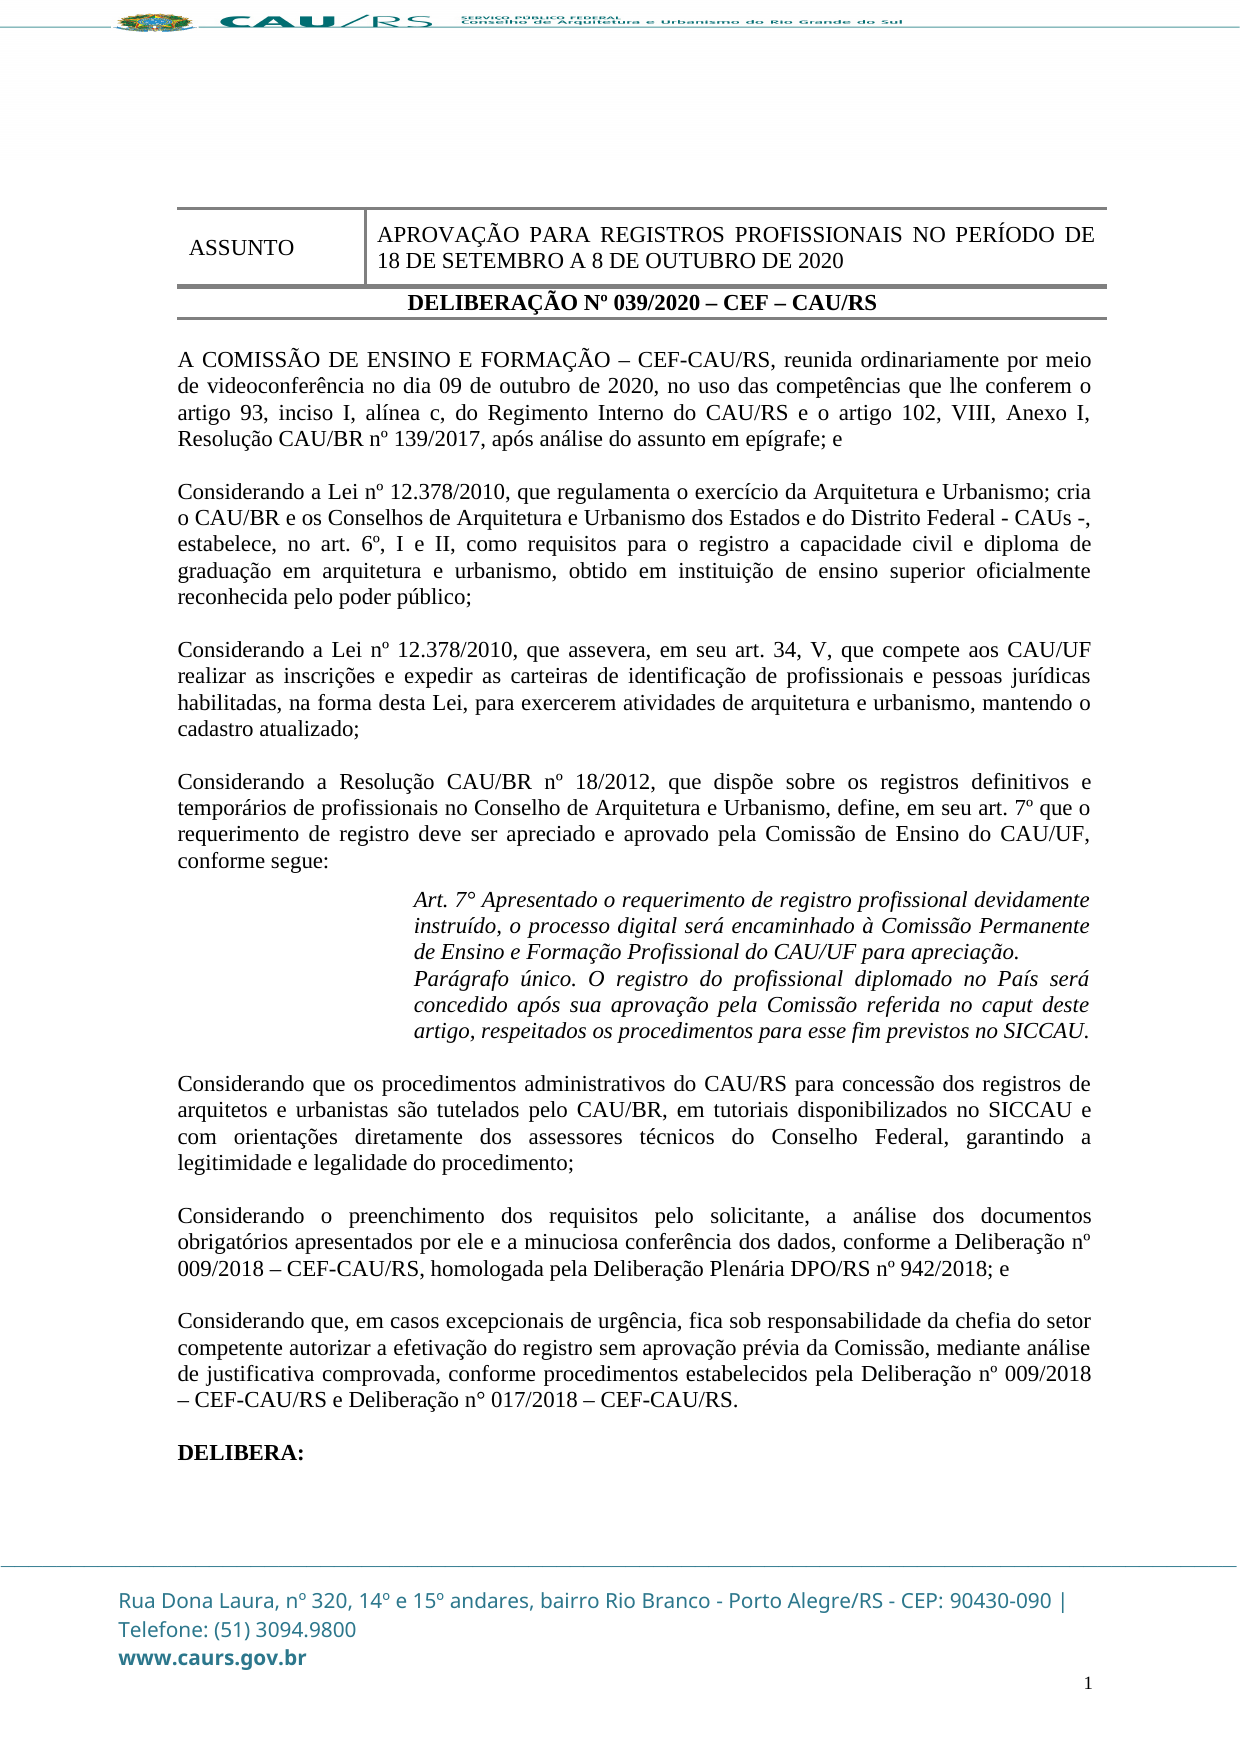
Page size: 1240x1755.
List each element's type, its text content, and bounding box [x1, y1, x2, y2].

text Considerando a Resolução CAU/BR nº 18/2012, que dispõe sobre os registros definitivos e temporários de profissionais no Conselho de Arquitetura e Urbanismo, define, em seu art. 7º que o requerimento de registro deve ser apreciado e aprovado pela Comissão de Ensino do CAU/UF, conforme segue: [177, 768, 1092, 873]
table_header ASSUNTO [177, 210, 364, 284]
text Considerando a Lei nº 12.378/2010, que assevera, em seu art. 34, V, que compete aos CAU/UF realizar as inscrições e expedir as carteiras de identificação de profissionais e pessoas jurídicas habilitadas, na forma desta Lei, para exercerem atividades de arquitetura e urbanismo, mantendo o cadastro atualizado; [177, 636, 1092, 741]
text A COMISSÃO DE ENSINO E FORMAÇÃO – CEF-CAU/RS, reunida ordinariamente por meio de videoconferência no dia 09 de outubro de 2020, no uso das competências que lhe conferem o artigo 93, inciso I, alínea c, do Regimento Interno do CAU/RS e o artigo 102, VIII, Anexo I, Resolução CAU/BR nº 139/2017, após análise do assunto em epígrafe; e [177, 346, 1092, 451]
text Considerando o preenchimento dos requisitos pelo solicitante, a análise dos documentos obrigatórios apresentados por ele e a minuciosa conferência dos dados, conforme a Deliberação nº 009/2018 – CEF-CAU/RS, homologada pela Deliberação Plenária DPO/RS nº 942/2018; e [177, 1202, 1092, 1281]
text Parágrafo único. O registro do profissional diplomado no País será concedido após sua aprovação pela Comissão referida no caput deste artigo, respeitados os procedimentos para esse fim previstos no SICCAU. [413, 965, 1092, 1044]
text Art. 7° Apresentado o requerimento de registro profissional devidamente instruído, o processo digital será encaminhado à Comissão Permanente de Ensino e Formação Profissional do CAU/UF para apreciação. [413, 886, 1092, 965]
text Considerando que, em casos excepcionais de urgência, fica sob responsabilidade da chefia do setor competente autorizar a efetivação do registro sem aprovação prévia da Comissão, mediante análise de justificativa comprovada, conforme procedimentos estabelecidos pela Deliberação nº 009/2018 – CEF-CAU/RS e Deliberação n° 017/2018 – CEF-CAU/RS. [177, 1307, 1092, 1413]
text DELIBERA: [177, 1439, 1092, 1465]
text Considerando a Lei nº 12.378/2010, que regulamenta o exercício da Arquitetura e Urbanismo; cria o CAU/BR e os Conselhos de Arquitetura e Urbanismo dos Estados e do Distrito Federal - CAUs -, estabelece, no art. 6º, I e II, como requisitos para o registro a capacidade civil e diploma de graduação em arquitetura e urbanismo, obtido em instituição de ensino superior oficialmente reconhecida pelo poder público; [177, 478, 1092, 609]
table_header APROVAÇÃO PARA REGISTROS PROFISSIONAIS NO PERÍODO DE 18 DE SETEMBRO A 8 DE OUTUBRO DE 2020 [367, 210, 1107, 284]
text Considerando que os procedimentos administrativos do CAU/RS para concessão dos registros de arquitetos e urbanistas são tutelados pelo CAU/BR, em tutoriais disponibilizados no SICCAU e com orientações diretamente dos assessores técnicos do Conselho Federal, garantindo a legitimidade e legalidade do procedimento; [177, 1070, 1092, 1176]
table_cell DELIBERAÇÃO Nº 039/2020 – CEF – CAU/RS [177, 289, 1107, 317]
